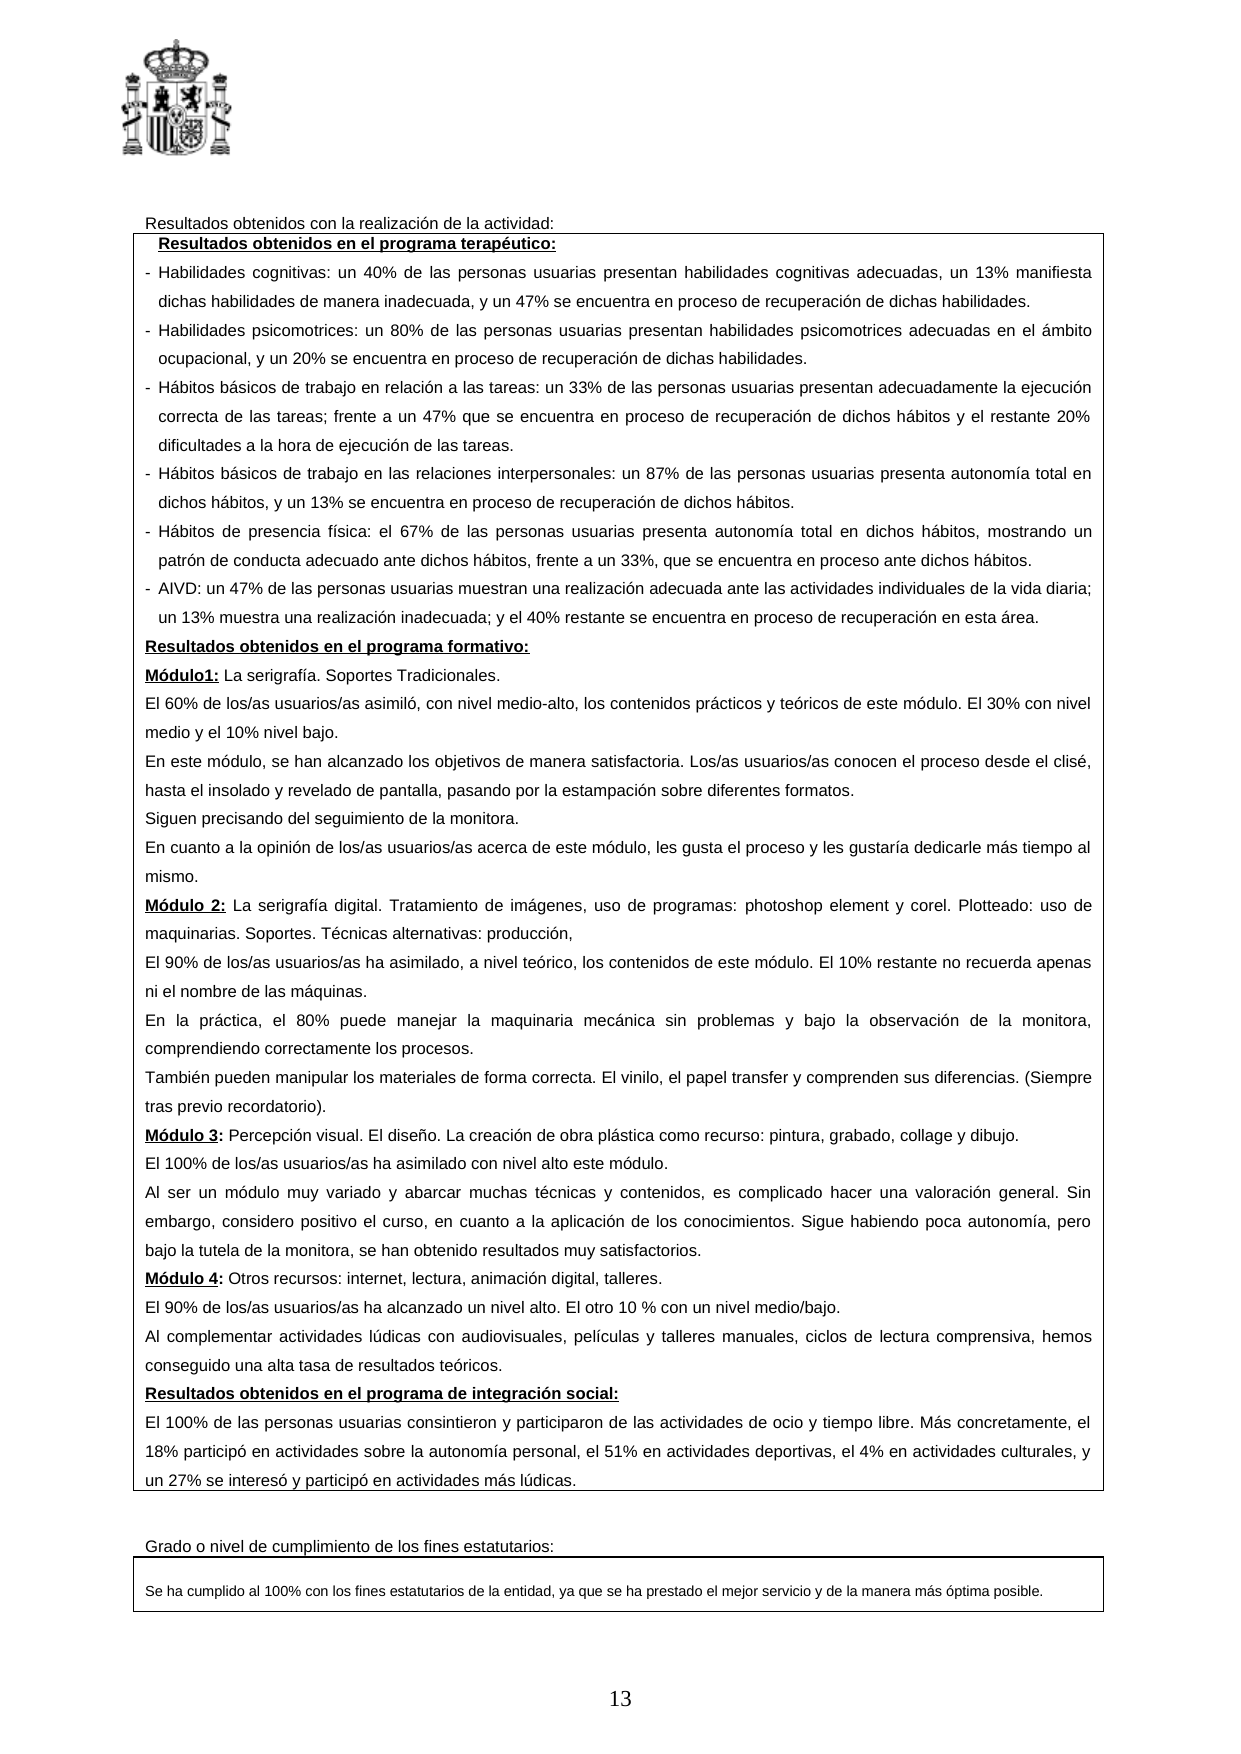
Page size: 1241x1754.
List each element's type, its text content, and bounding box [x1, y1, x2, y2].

table_cell Resultados obtenidos en el programa terapéutico: Habilidades cognitivas: un 40% de las personas usuarias presentan habilidades cognitivas adecuadas, un 13% manifiesta dichas habilidades de manera inadecuada, y un 47% se encuentra en proceso de recuperación de dichas habilidades. Habilidades psicomotrices: un 80% de las personas usuarias presentan habilidades psicomotrices adecuadas en el ámbito ocupacional, y un 20% se encuentra en proceso de recuperación de dichas habilidades. Hábitos básicos de trabajo en relación a las tareas: un 33% de las personas usuarias presentan adecuadamente la ejecución correcta de las tareas; frente a un 47% que se encuentra en proceso de recuperación de dichos hábitos y el restante 20% dificultades a la hora de ejecución de las tareas. Hábitos básicos de trabajo en las relaciones interpersonales: un 87% de las personas usuarias presenta autonomía total en dichos hábitos, y un 13% se encuentra en proceso de recuperación de dichos hábitos. Hábitos de presencia física: el 67% de las personas usuarias presenta autonomía total en dichos hábitos, mostrando un patrón de conducta adecuado ante dichos hábitos, frente a un 33%, que se encuentra en proceso ante dichos hábitos. AIVD: un 47% de las personas usuarias muestran una realización adecuada ante las actividades individuales de la vida diaria; un 13% muestra una realización inadecuada; y el 40% restante se encuentra en proceso de recuperación en esta área. Resultados obtenidos en el programa formativo: Módulo1: La serigrafía. Soportes Tradicionales. El 60% de los/as usuarios/as asimiló, con nivel medio-alto, los contenidos prácticos y teóricos de este módulo. El 30% con nivel medio y el 10% nivel bajo. En este módulo, se han alcanzado los objetivos de manera satisfactoria. Los/as usuarios/as conocen el proceso desde el clisé, hasta el insolado y revelado de pantalla, pasando por la estampación sobre diferentes formatos. Siguen precisando del seguimiento de la monitora. En cuanto a la opinión de los/as usuarios/as acerca de este módulo, les gusta el proceso y les gustaría dedicarle más tiempo al mismo. Módulo 2: La serigrafía digital. Tratamiento de imágenes, uso de programas: photoshop element y corel. Plotteado: uso de maquinarias. Soportes. Técnicas alternativas: producción, El 90% de los/as usuarios/as ha asimilado, a nivel teórico, los contenidos de este módulo. El 10% restante no recuerda apenas ni el nombre de las máquinas. En la práctica, el 80% puede manejar la maquinaria mecánica sin problemas y bajo la observación de la monitora, comprendiendo correctamente los procesos. También pueden manipular los materiales de forma correcta. El vinilo, el papel transfer y comprenden sus diferencias. (Siempre tras previo recordatorio). Módulo 3: Percepción visual. El diseño. La creación de obra plástica como recurso: pintura, grabado, collage y dibujo. El 100% de los/as usuarios/as ha asimilado con nivel alto este módulo. Al ser un módulo muy variado y abarcar muchas técnicas y contenidos, es complicado hacer una valoración general. Sin embargo, considero positivo el curso, en cuanto a la aplicación de los conocimientos. Sigue habiendo poca autonomía, pero bajo la tutela de la monitora, se han obtenido resultados muy satisfactorios. Módulo 4: Otros recursos: internet, lectura, animación digital, talleres. El 90% de los/as usuarios/as ha alcanzado un nivel alto. El otro 10 % con un nivel medio/bajo. Al complementar actividades lúdicas con audiovisuales, películas y talleres manuales, ciclos de lectura comprensiva, hemos conseguido una alta tasa de resultados teóricos. Resultados obtenidos en el programa de integración social: El 100% de las personas usuarias consintieron y participaron de las actividades de ocio y tiempo libre. Más concretamente, el 18% participó en actividades sobre la autonomía personal, el 51% en actividades deportivas, el 4% en actividades culturales, y un 27% se interesó y participó en actividades más lúdicas. [134, 234, 1103, 1489]
table_header Grado o nivel de cumplimiento de los fines estatutarios: [134, 1512, 1104, 1556]
table_cell Se ha cumplido al 100% con los fines estatutarios de la entidad, ya que se ha prestado el mejor servicio y de la manera más óptima posible. [134, 1558, 1103, 1611]
table_header Resultados obtenidos con la realización de la actividad: [134, 189, 1104, 233]
